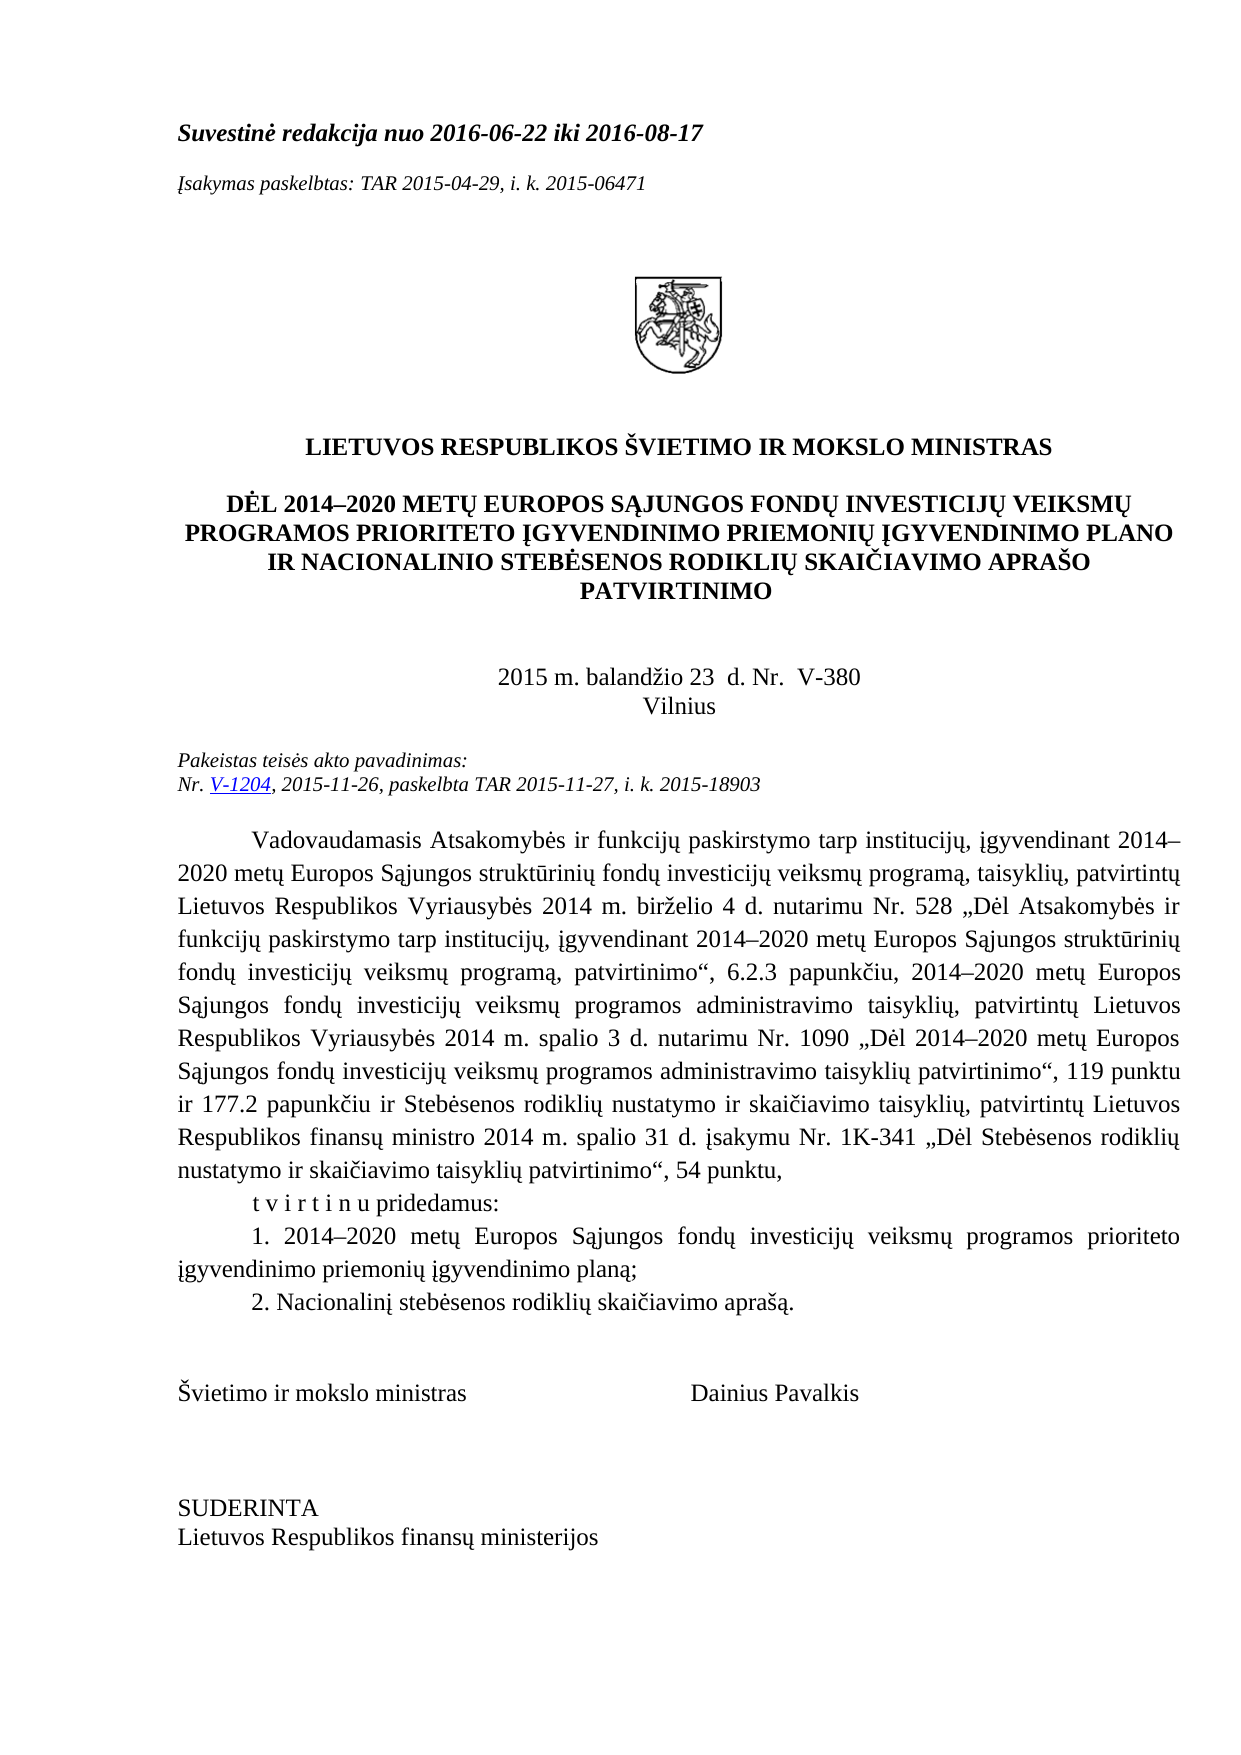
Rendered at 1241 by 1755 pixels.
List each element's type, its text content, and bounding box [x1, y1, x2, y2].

text 2. Nacionalinį stebėsenos rodiklių skaičiavimo aprašą. [177, 1287, 1181, 1316]
text Švietimo ir mokslo ministras Dainius Pavalkis [177, 1378, 1181, 1407]
text Lietuvos Respublikos finansų ministerijos [177, 1522, 1181, 1551]
text Nr. V-1204, 2015-11-26, paskelbta TAR 2015-11-27, i. k. 2015-18903 [177, 772, 1181, 796]
text LIETUVOS RESPUBLIKOS ŠVIETIMO IR MOKSLO MINISTRAS [177, 432, 1181, 461]
text Suvestinė redakcija nuo 2016-06-22 iki 2016-08-17 [177, 118, 1181, 147]
text t v i r t i n u pridedamus: [177, 1188, 1181, 1217]
text 1. 2014–2020 metų Europos Sąjungos fondų investicijų veiksmų programos prioriteto įgyvendinimo priemonių įgyvendinimo planą; [177, 1221, 1181, 1283]
text Vadovaudamasis Atsakomybės ir funkcijų paskirstymo tarp institucijų, įgyvendinant 2014–2020 metų Europos Sąjungos struktūrinių fondų investicijų veiksmų programą, taisyklių, patvirtintų Lietuvos Respublikos Vyriausybės 2014 m. birželio 4 d. nutarimu Nr. 528 „Dėl Atsakomybės ir funkcijų paskirstymo tarp institucijų, įgyvendinant 2014–2020 metų Europos Sąjungos struktūrinių fondų investicijų veiksmų programą, patvirtinimo“, 6.2.3 papunkčiu, 2014–2020 metų Europos Sąjungos fondų investicijų veiksmų programos administravimo taisyklių, patvirtintų Lietuvos Respublikos Vyriausybės 2014 m. spalio 3 d. nutarimu Nr. 1090 „Dėl 2014–2020 metų Europos Sąjungos fondų investicijų veiksmų programos administravimo taisyklių patvirtinimo“, 119 punktu ir 177.2 papunkčiu ir Stebėsenos rodiklių nustatymo ir skaičiavimo taisyklių, patvirtintų Lietuvos Respublikos finansų ministro 2014 m. spalio 31 d. įsakymu Nr. 1K-341 „Dėl Stebėsenos rodiklių nustatymo ir skaičiavimo taisyklių patvirtinimo“, 54 punktu, [177, 825, 1181, 1184]
text Pakeistas teisės akto pavadinimas: [177, 748, 1181, 772]
text DĖL 2014–2020 METŲ EUROPOS SĄJUNGOS FONDŲ INVESTICIJŲ VEIKSMŲ PROGRAMOS PRIORITETO ĮGYVENDINIMO PRIEMONIŲ ĮGYVENDINIMO PLANO IR NACIONALINIO STEBĖSENOS RODIKLIŲ SKAIČIAVIMO APRAŠO PATVIRTINIMO [177, 489, 1181, 604]
text Įsakymas paskelbtas: TAR 2015-04-29, i. k. 2015-06471 [177, 171, 1181, 195]
text Vilnius [177, 691, 1181, 719]
text SUDERINTA [177, 1493, 1181, 1522]
text 2015 m. balandžio 23 d. Nr. V-380 [177, 662, 1181, 691]
